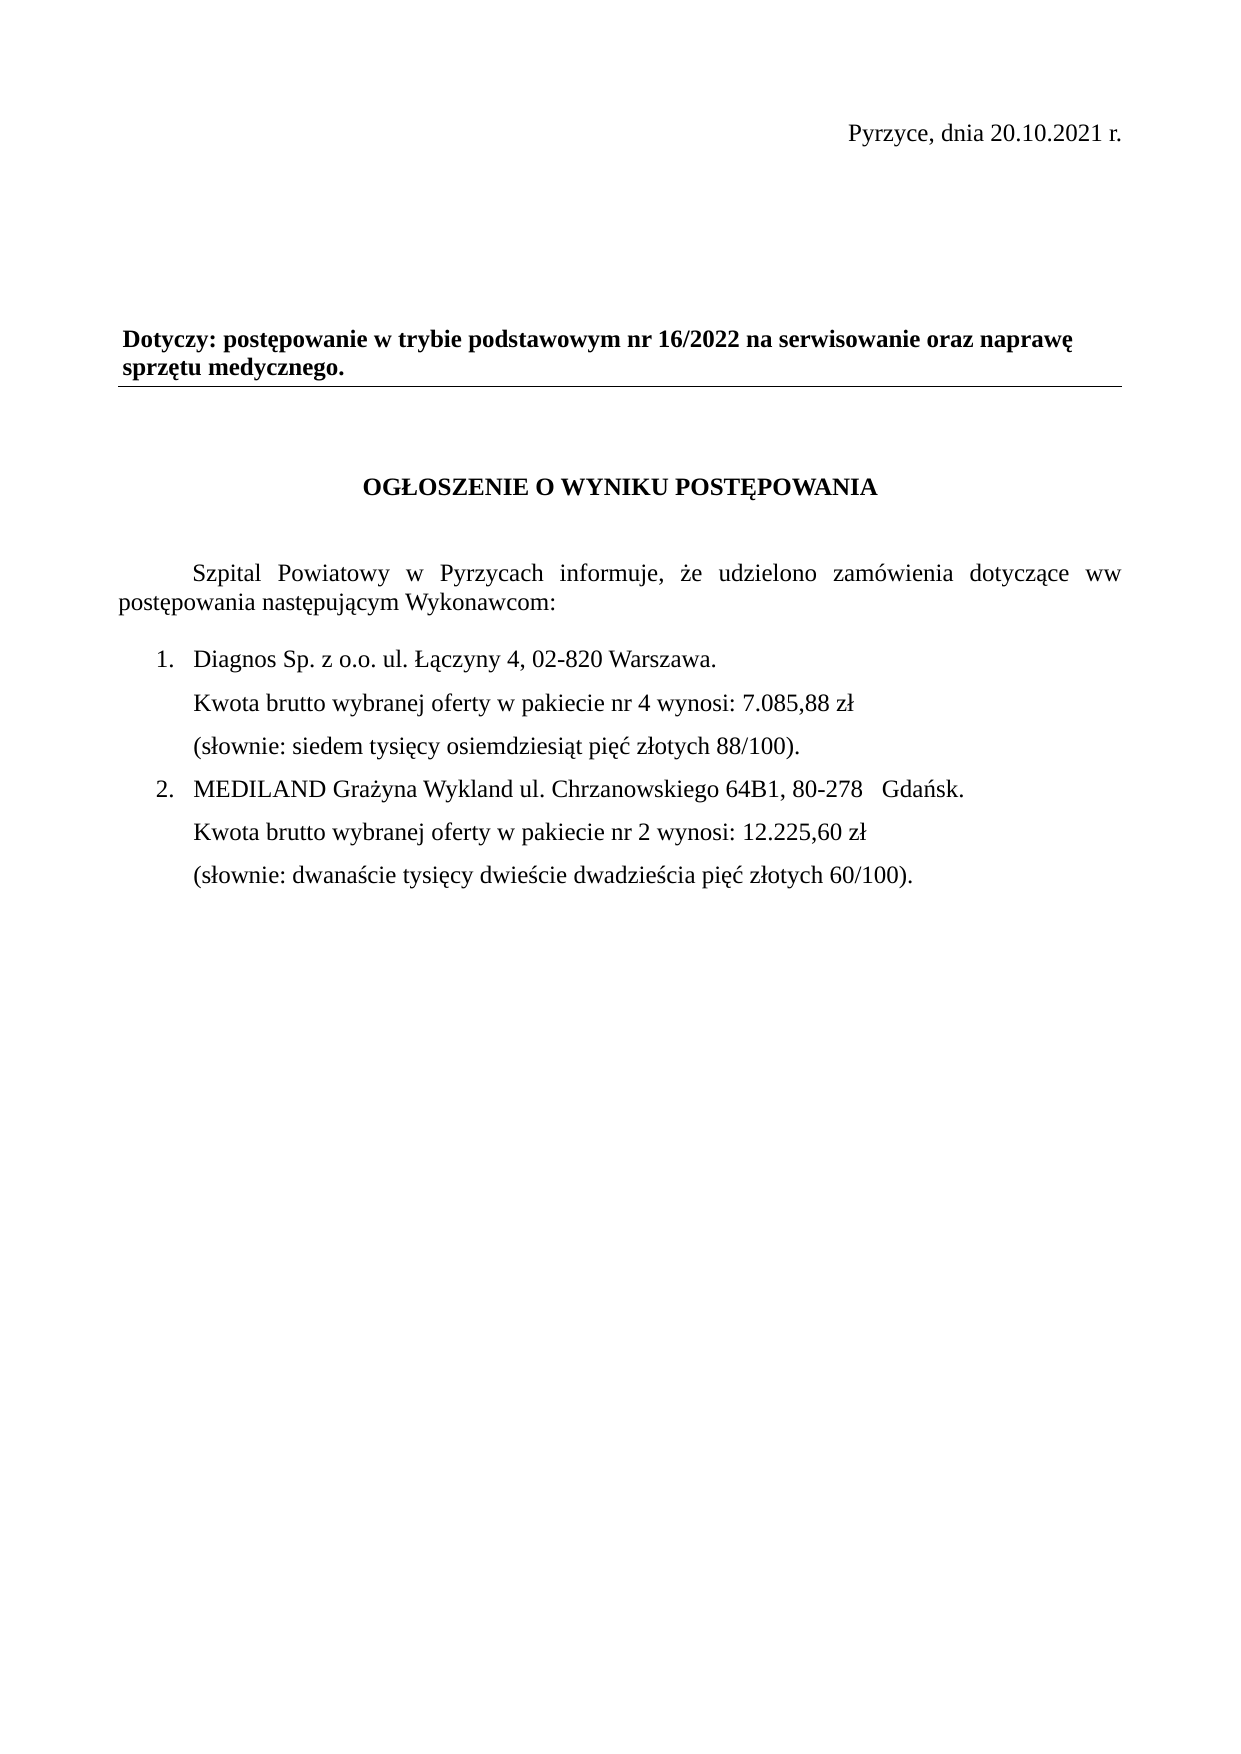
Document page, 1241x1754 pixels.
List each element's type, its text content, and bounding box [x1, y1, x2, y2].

list Kwota brutto wybranej oferty w pakiecie nr 4 wynosi: 7.085,88 zł [156, 688, 1122, 716]
list Diagnos Sp. z o.o. ul. Łączyny 4, 02-820 Warszawa. [156, 644, 1122, 673]
list (słownie: dwanaście tysięcy dwieście dwadzieścia pięć złotych 60/100). [156, 860, 1122, 889]
text Szpital Powiatowy w Pyrzycach informuje, że udzielono zamówienia dotyczące ww postępowania następującym Wykonawcom: [118, 558, 1122, 616]
list MEDILAND Grażyna Wykland ul. Chrzanowskiego 64B1, 80-278 Gdańsk. [156, 774, 1122, 803]
text Dotyczy: postępowanie w trybie podstawowym nr 16/2022 na serwisowanie oraz naprawę sprzętu medycznego. [118, 319, 1122, 386]
text Pyrzyce, dnia 20.10.2021 r. [118, 118, 1122, 147]
list (słownie: siedem tysięcy osiemdziesiąt pięć złotych 88/100). [156, 731, 1122, 759]
text OGŁOSZENIE O WYNIKU POSTĘPOWANIA [118, 472, 1122, 501]
list Kwota brutto wybranej oferty w pakiecie nr 2 wynosi: 12.225,60 zł [156, 817, 1122, 846]
